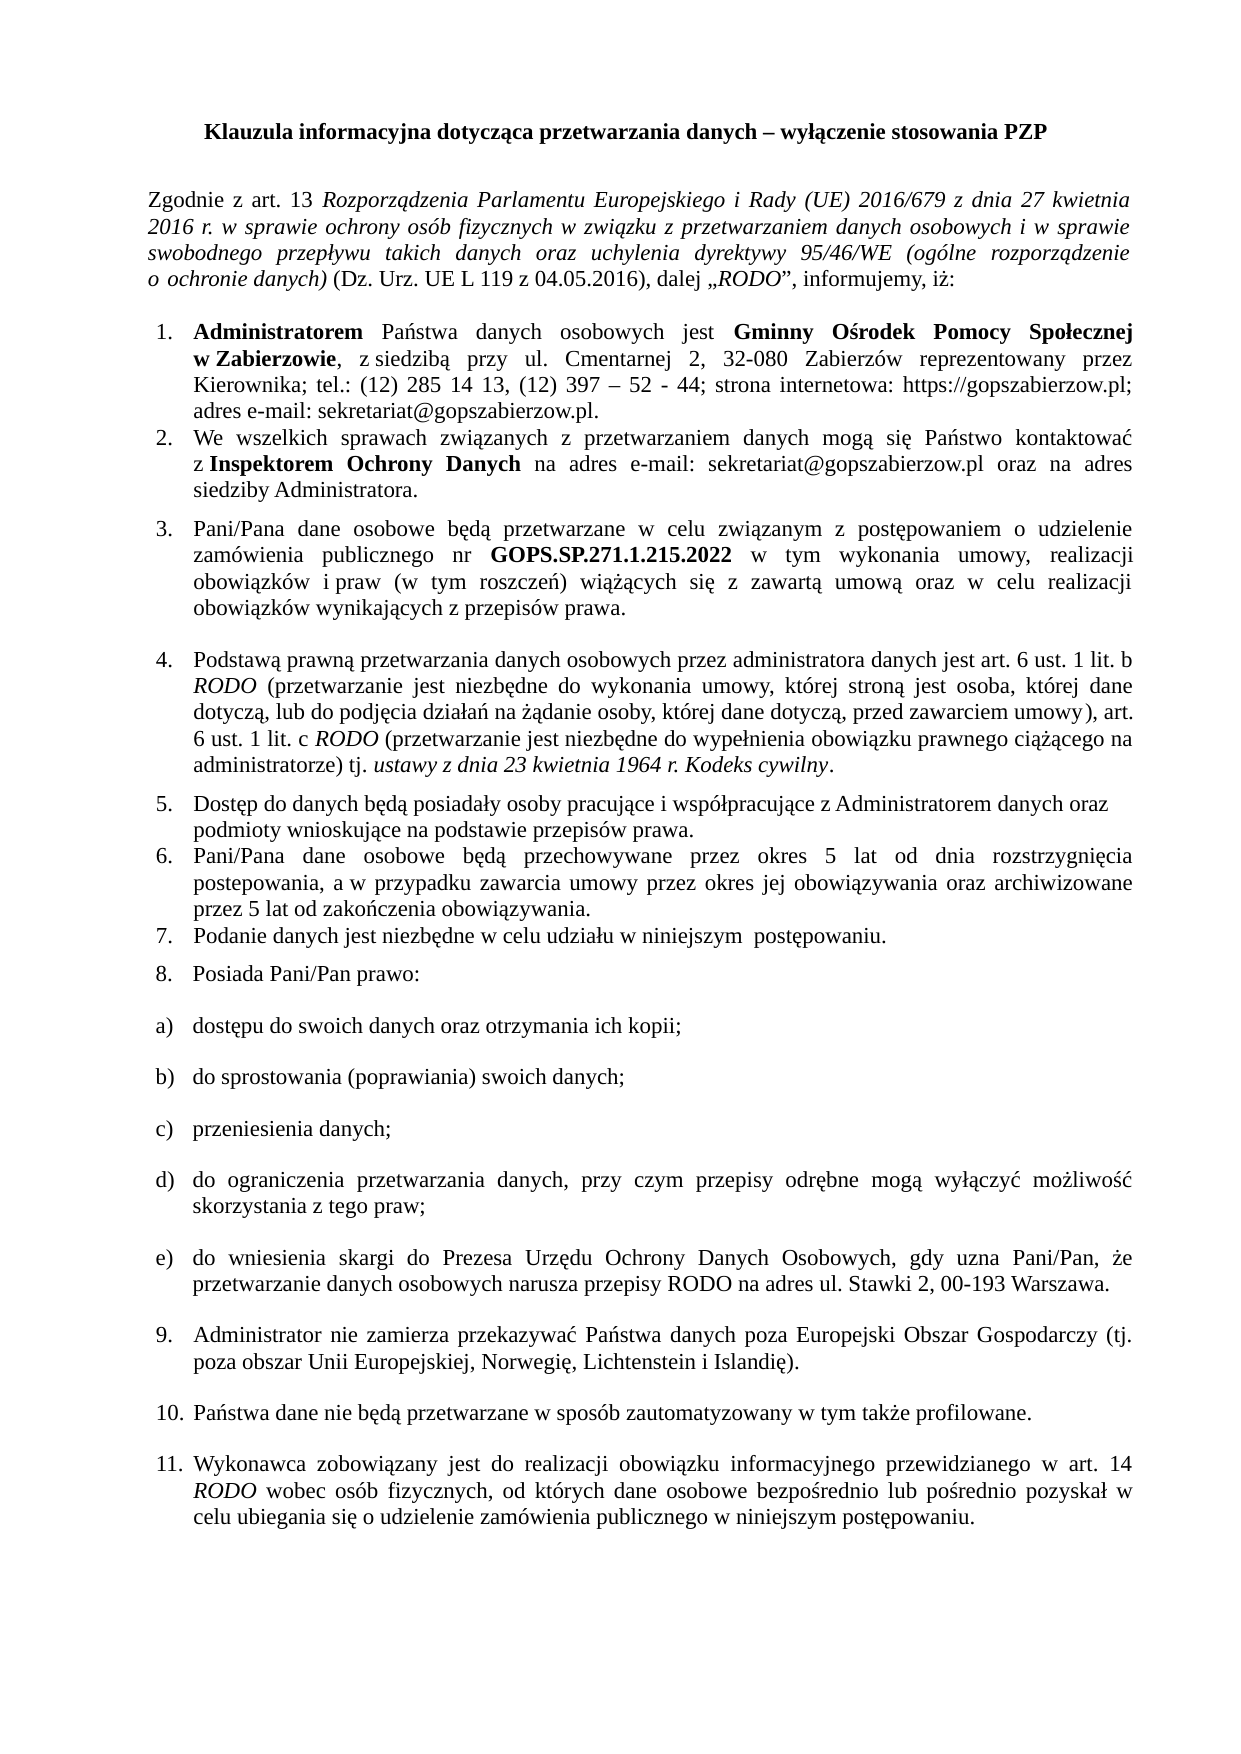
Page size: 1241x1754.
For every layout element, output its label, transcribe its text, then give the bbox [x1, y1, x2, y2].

list do wniesienia skargi do Prezesa Urzędu Ochrony Danych Osobowych, gdy uzna Pani/Pan, że przetwarzanie danych osobowych narusza przepisy RODO na adres ul. Stawki 2, 00-193 Warszawa. [155, 1244, 1134, 1296]
list Państwa dane nie będą przetwarzane w sposób zautomatyzowany w tym także profilowane. [156, 1399, 1134, 1425]
text Klauzula informacyjna dotycząca przetwarzania danych – wyłączenie stosowania PZP [118, 118, 1134, 144]
list Administratorem Państwa danych osobowych jest Gminny Ośrodek Pomocy Społecznej w Zabierzowie, z siedzibą przy ul. Cmentarnej 2, 32-080 Zabierzów reprezentowany przez Kierownika; tel.: (12) 285 14 13, (12) 397 – 52 - 44; strona internetowa: https://gopszabierzow.pl; adres e-mail: sekretariat@gopszabierzow.pl. [156, 318, 1134, 424]
list Posiada Pani/Pan prawo: [155, 961, 1134, 987]
list Administrator nie zamierza przekazywać Państwa danych poza Europejski Obszar Gospodarczy (tj. poza obszar Unii Europejskiej, Norwegię, Lichtenstein i Islandię). [156, 1321, 1134, 1374]
list dostępu do swoich danych oraz otrzymania ich kopii; [155, 1012, 1134, 1038]
list Dostęp do danych będą posiadały osoby pracujące i współpracujące z Administratorem danych oraz podmioty wnioskujące na podstawie przepisów prawa. [156, 790, 1134, 843]
list We wszelkich sprawach związanych z przetwarzaniem danych mogą się Państwo kontaktować z Inspektorem Ochrony Danych na adres e-mail: sekretariat@gopszabierzow.pl oraz na adres siedziby Administratora. [156, 424, 1134, 503]
list Podanie danych jest niezbędne w celu udziału w niniejszym postępowaniu. [156, 922, 1134, 948]
list do ograniczenia przetwarzania danych, przy czym przepisy odrębne mogą wyłączyć możliwość skorzystania z tego praw; [155, 1166, 1134, 1219]
list do sprostowania (poprawiania) swoich danych; [155, 1063, 1134, 1089]
list przeniesienia danych; [155, 1114, 1134, 1141]
list Pani/Pana dane osobowe będą przechowywane przez okres 5 lat od dnia rozstrzygnięcia postepowania, a w przypadku zawarcia umowy przez okres jej obowiązywania oraz archiwizowane przez 5 lat od zakończenia obowiązywania. [156, 843, 1134, 922]
text Zgodnie z art. 13 Rozporządzenia Parlamentu Europejskiego i Rady (UE) 2016/679 z dnia 27 kwietnia 2016 r. w sprawie ochrony osób fizycznych w związku z przetwarzaniem danych osobowych i w sprawie swobodnego przepływu takich danych oraz uchylenia dyrektywy 95/46/WE (ogólne rozporządzenie o ochronie danych) (Dz. Urz. UE L 119 z 04.05.2016), dalej „RODO”, informujemy, iż: [148, 186, 1134, 292]
list Podstawą prawną przetwarzania danych osobowych przez administratora danych jest art. 6 ust. 1 lit. b RODO (przetwarzanie jest niezbędne do wykonania umowy, której stroną jest osoba, której dane dotyczą, lub do podjęcia działań na żądanie osoby, której dane dotyczą, przed zawarciem umowy), art. 6 ust. 1 lit. c RODO (przetwarzanie jest niezbędne do wypełnienia obowiązku prawnego ciążącego na administratorze) tj. ustawy z dnia 23 kwietnia 1964 r. Kodeks cywilny. [156, 646, 1134, 777]
list Pani/Pana dane osobowe będą przetwarzane w celu związanym z postępowaniem o udzielenie zamówienia publicznego nr GOPS.SP.271.1.215.2022 w tym wykonania umowy, realizacji obowiązków i praw (w tym roszczeń) wiążących się z zawartą umową oraz w celu realizacji obowiązków wynikających z przepisów prawa. [156, 515, 1134, 621]
list Wykonawca zobowiązany jest do realizacji obowiązku informacyjnego przewidzianego w art. 14 RODO wobec osób fizycznych, od których dane osobowe bezpośrednio lub pośrednio pozyskał w celu ubiegania się o udzielenie zamówienia publicznego w niniejszym postępowaniu. [156, 1450, 1134, 1529]
